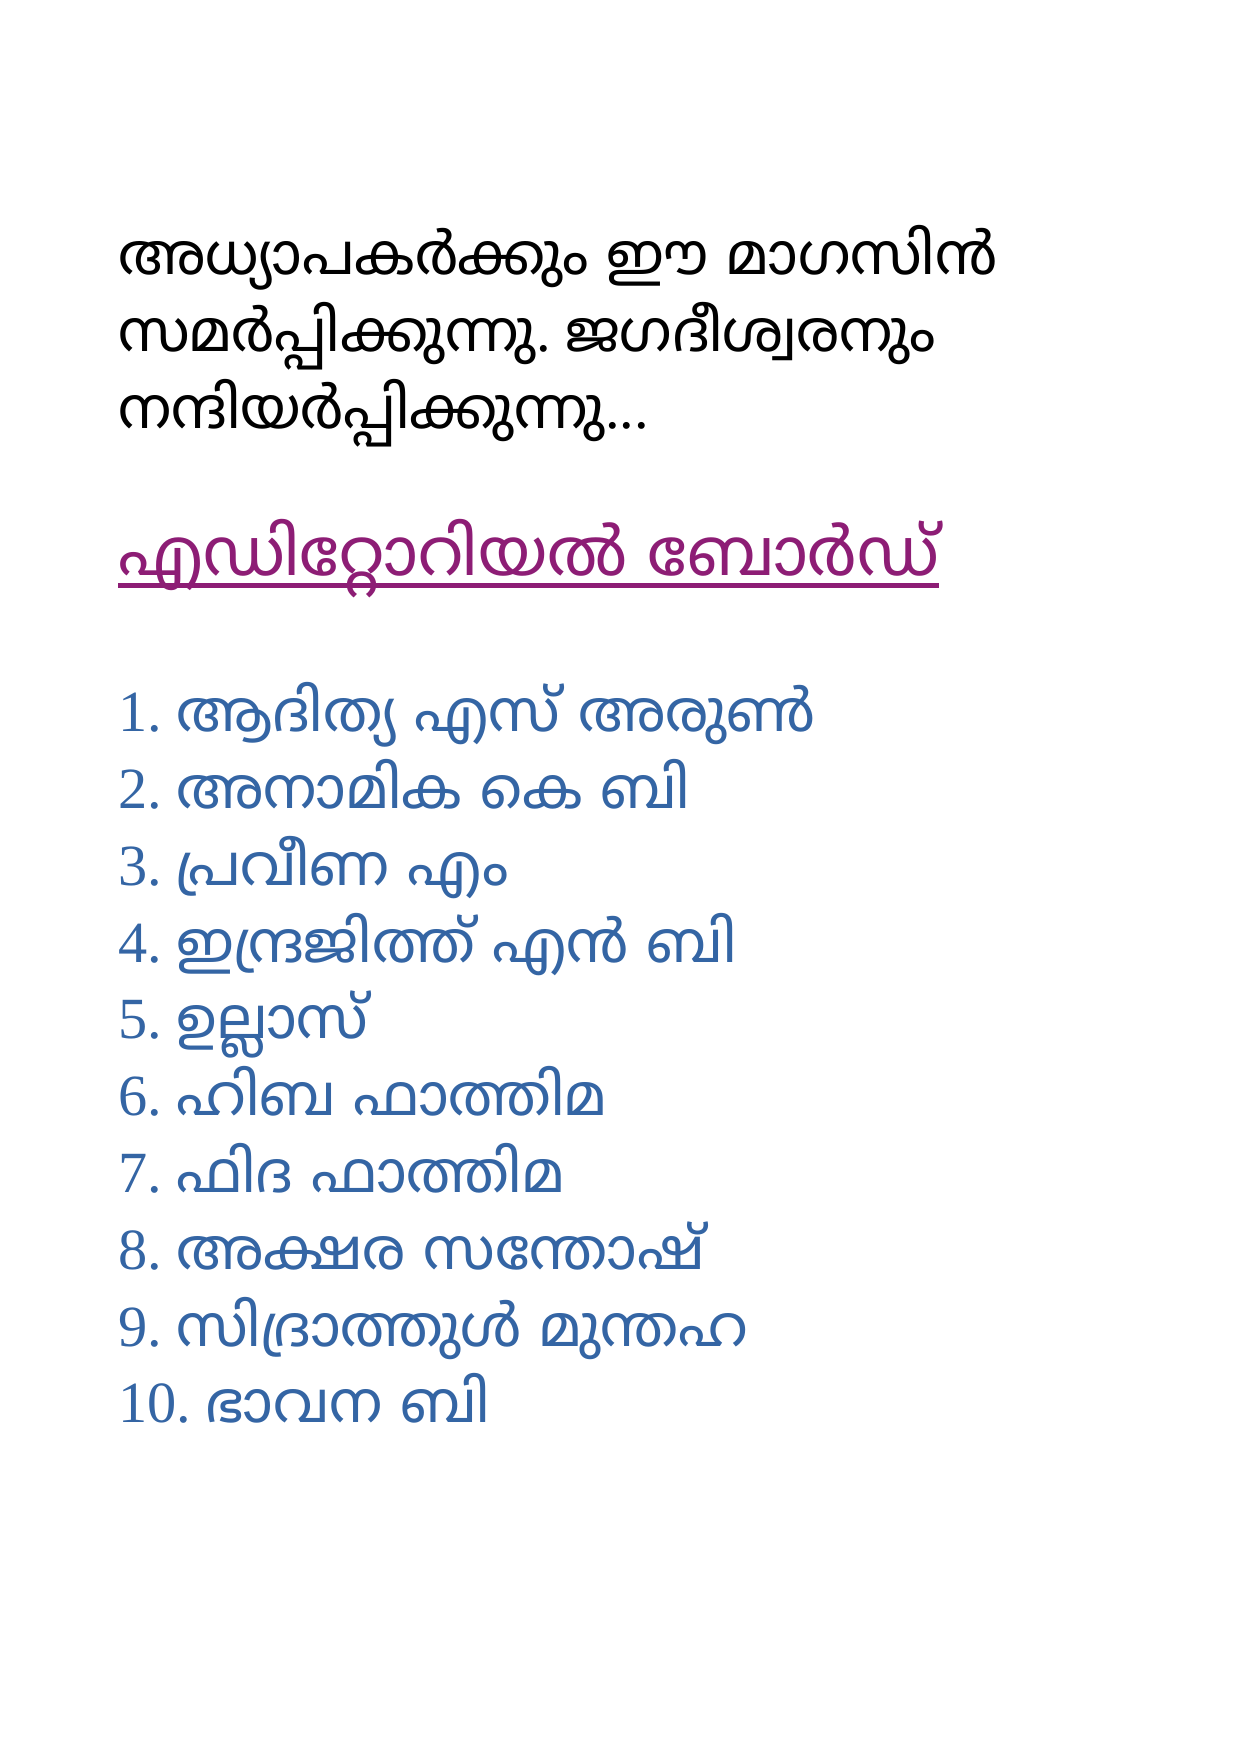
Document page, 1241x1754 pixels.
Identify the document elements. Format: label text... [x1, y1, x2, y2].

text 3. പ്രവീണ എം [118, 831, 1122, 908]
text 5. ഉല്ലാസ് [118, 984, 1122, 1061]
text അധ്യാപകർക്കും ഈ മാഗസിൻ സമർപ്പിക്കുന്നു. ജഗദീശ്വരനും നന്ദിയർപ്പിക്കുന്നു... [118, 224, 1122, 451]
text 8. അക്ഷര സന്തോഷ് [118, 1215, 1122, 1292]
text 10. ഭാവന ബി [118, 1368, 1122, 1445]
text 4. ഇന്ദ്രജിത്ത് എൻ ബി [118, 908, 1122, 984]
text 2. അനാമിക കെ ബി [118, 754, 1122, 831]
text 9. സിദ്രാത്തുൾ മുന്തഹ [118, 1292, 1122, 1368]
text 6. ഹിബ ഫാത്തിമ [118, 1061, 1122, 1138]
text എഡിറ്റോറിയൽ ബോർ‍‍ഡ് [118, 518, 1122, 601]
text 1. ആദിത്യ എസ് അരുണ്‍ [118, 677, 1122, 754]
text 7. ഫിദ ഫാത്തിമ [118, 1138, 1122, 1215]
